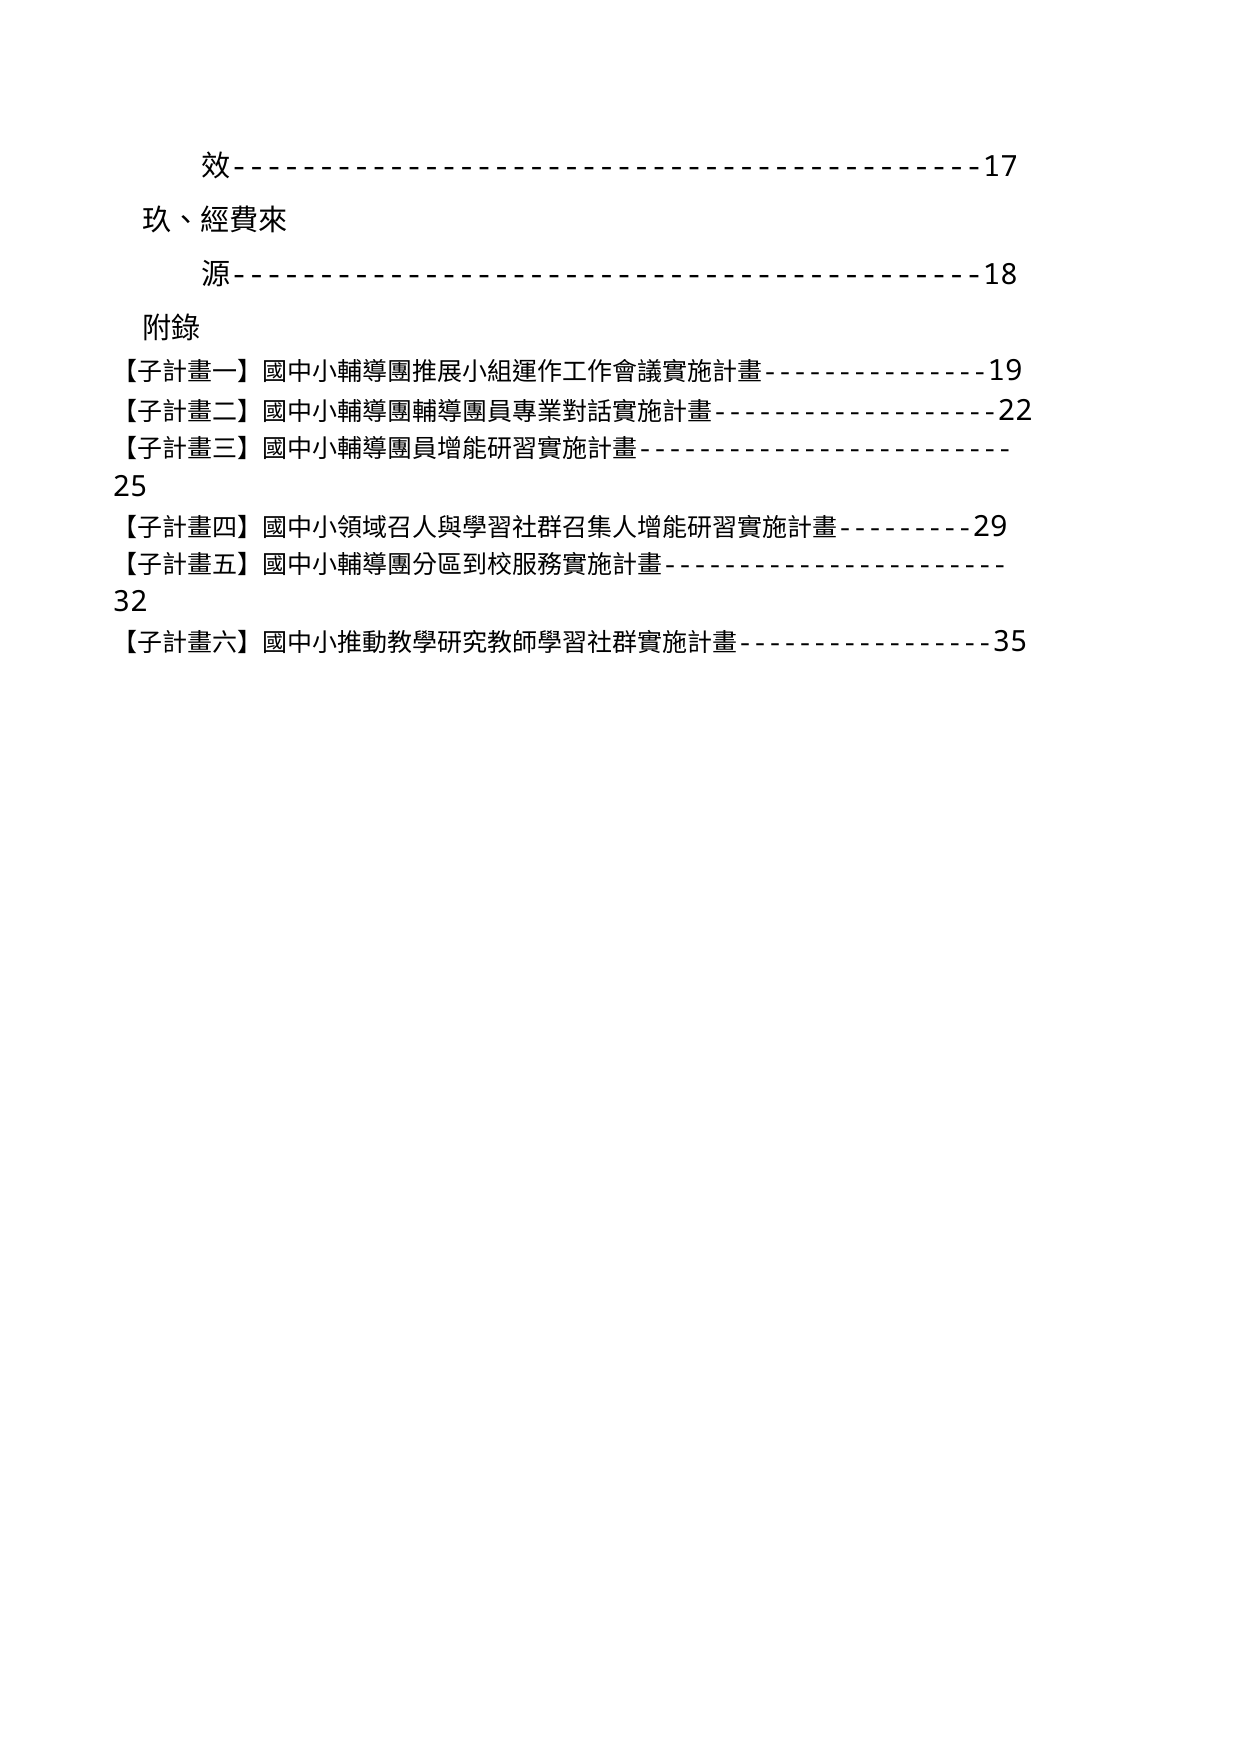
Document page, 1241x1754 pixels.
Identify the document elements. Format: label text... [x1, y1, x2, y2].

text 附錄 [142, 295, 1040, 349]
text 【子計畫二】國中小輔導團輔導團員專業對話實施計畫-------------------22 [112, 389, 1040, 429]
text 【子計畫四】國中小領域召人與學習社群召集人增能研習實施計畫---------29 [112, 505, 1040, 544]
text 【子計畫三】國中小輔導團員增能研習實施計畫-------------------------25 [112, 429, 1040, 505]
text 【子計畫六】國中小推動教學研究教師學習社群實施計畫-----------------35 [112, 620, 1040, 660]
text 【子計畫一】國中小輔導團推展小組運作工作會議實施計畫---------------19 [112, 349, 1040, 389]
text 【子計畫五】國中小輔導團分區到校服務實施計畫-----------------------32 [112, 544, 1040, 620]
text 玖、經費來源-------------------------------------------18 [142, 187, 1040, 295]
text 效-------------------------------------------17 [142, 133, 1040, 187]
